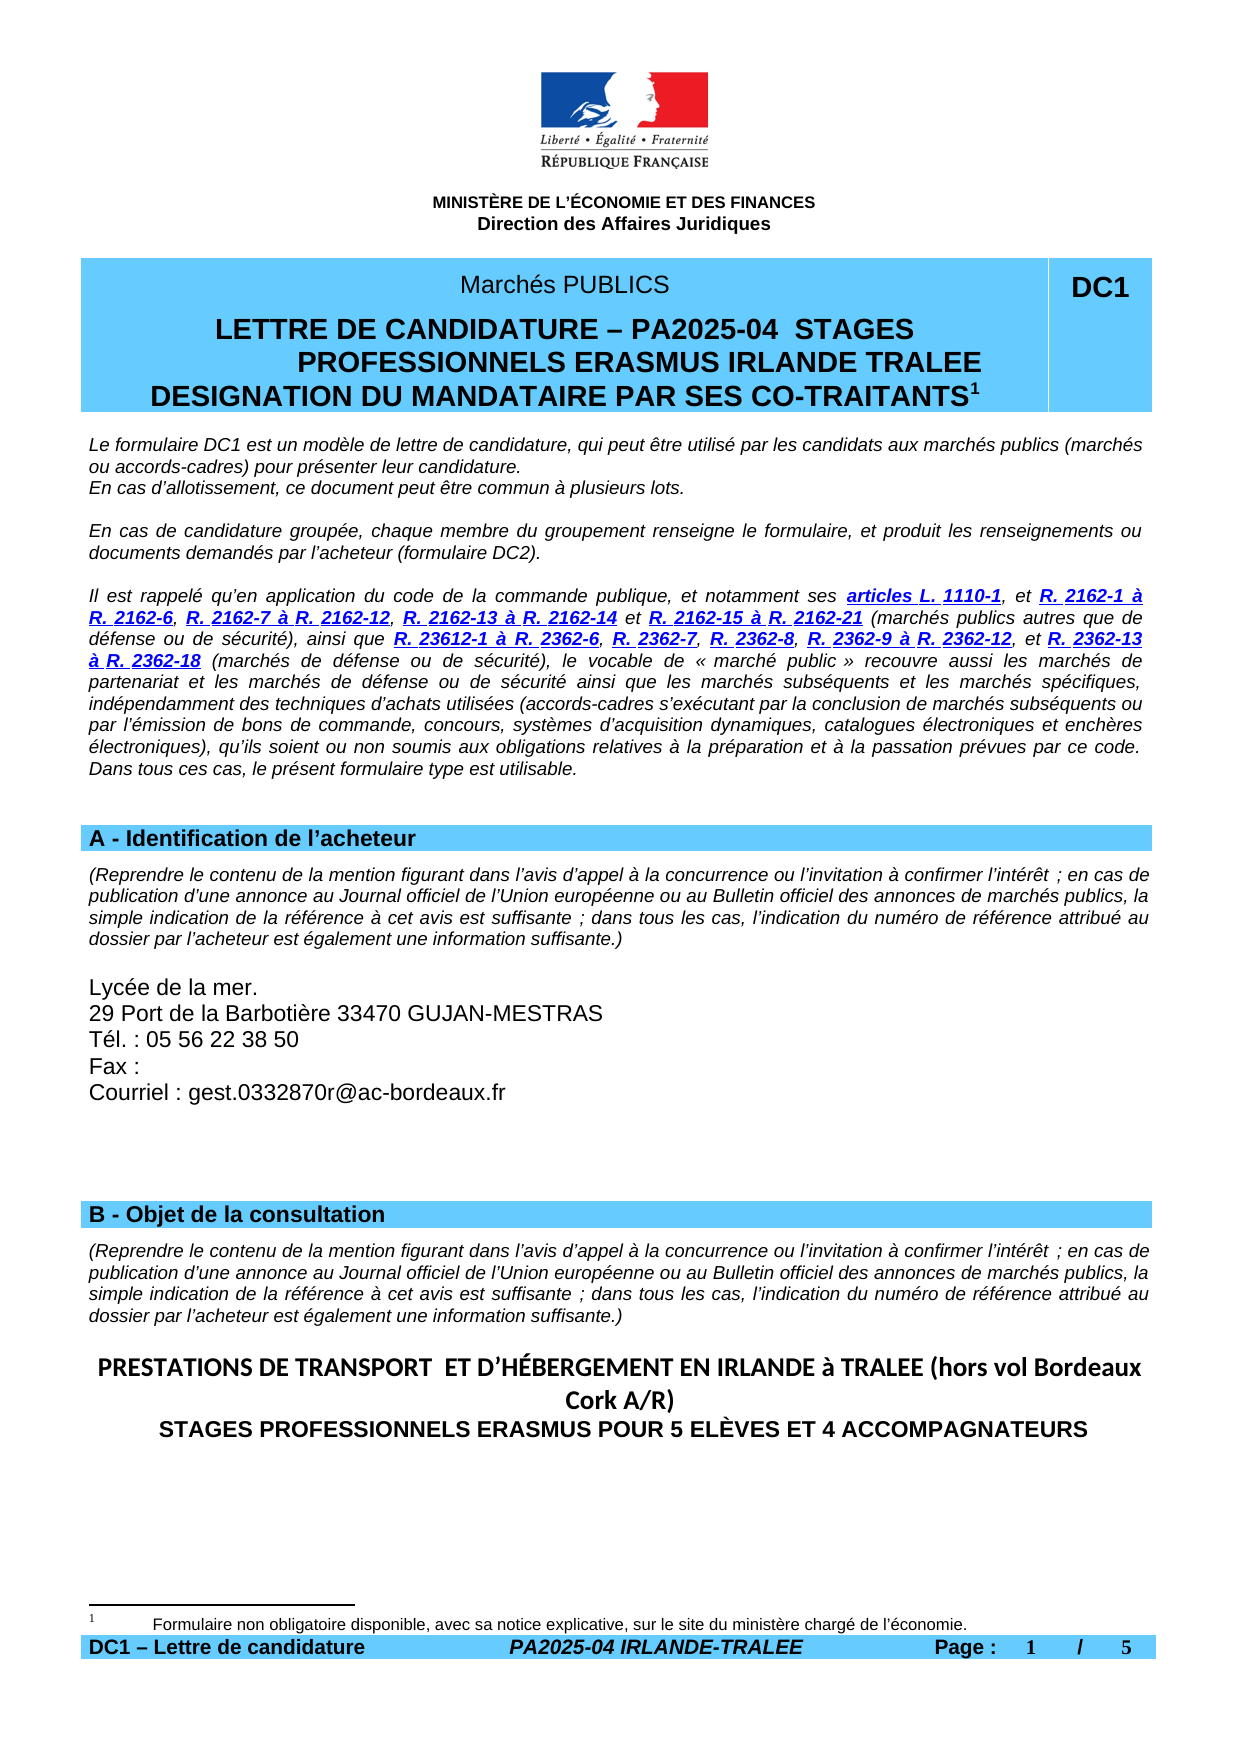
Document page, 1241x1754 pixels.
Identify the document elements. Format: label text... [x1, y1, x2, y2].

table_header [81, 801, 1152, 824]
subtitle (Reprendre le contenu de la mention figurant dans l’avis d’appel à la concurrence ou l’invitation à confirmer l’intérêt ; en cas de publication d’une annonce au Journal officiel de l’Union européenne ou au Bulletin officiel des annonces de marchés publics, la simple indication de la référence à cet avis est suffisante ; dans tous les cas, l’indication du numéro de référence attribué au dossier par l’acheteur est également une information suffisante.) [44, 863, 1152, 949]
text (Reprendre le contenu de la mention figurant dans l’avis d’appel à la concurrence ou l’invitation à confirmer l’intérêt ; en cas de publication d’une annonce au Journal officiel de l’Union européenne ou au Bulletin officiel des annonces de marchés publics, la simple indication de la référence à cet avis est suffisante ; dans tous les cas, l’indication du numéro de référence attribué au dossier par l’acheteur est également une information suffisante.) [89, 1240, 1152, 1326]
text Courriel : gest.0332870r@ac-bordeaux.fr [89, 1079, 1152, 1105]
text PRESTATIONS DE TRANSPORT ET D’HÉBERGEMENT EN IRLANDE à TRALEE (hors vol Bordeaux Cork A/R) [89, 1350, 1152, 1416]
picture [539, 71, 709, 169]
table_header B - Objet de la consultation [81, 1201, 1152, 1228]
table_header MINISTÈRE DE L’ÉCONOMIE ET DES FINANCES Direction des Affaires Juridiques [81, 71, 1167, 258]
table_header Marchés PUBLICS Lettre de candidaturE – PA2025-04 STAGES PROFESSIONNELS ERASMUS IRLANDE TRALEE designation du mandataire par ses co-traitants [81, 258, 1048, 412]
text Lycée de la mer. [89, 974, 1152, 1000]
text Fax : [89, 1053, 1152, 1079]
table_header Le formulaire DC1 est un modèle de lettre de candidature, qui peut être utilisé par les candidats aux marchés publics (marchés ou accords-cadres) pour présenter leur candidature. En cas d’allotissement, ce document peut être commun à plusieurs lots. En cas de candidature groupée, chaque membre du groupement renseigne le formulaire, et produit les renseignements ou documents demandés par l’acheteur (formulaire DC2). Il est rappelé qu’en application du code de la commande publique, et notamment ses articles L. 1110-1, et R. 2162-1 à R. 2162-6, R. 2162-7 à R. 2162-12, R. 2162-13 à R. 2162-14 et R. 2162-15 à R. 2162-21 (marchés publics autres que de défense ou de sécurité), ainsi que R. 23612-1 à R. 2362-6, R. 2362-7, R. 2362-8, R. 2362-9 à R. 2362-12, et R. 2362-13 à R. 2362-18 (marchés de défense ou de sécurité), le vocable de « marché public » recouvre aussi les marchés de partenariat et les marchés de défense ou de sécurité ainsi que les marchés subséquents et les marchés spécifiques, indépendamment des techniques d’achats utilisées (accords-cadres s’exécutant par la conclusion de marchés subséquents ou par l’émission de bons de commande, concours, systèmes d’acquisition dynamiques, catalogues électroniques et enchères électroniques), qu’ils soient ou non soumis aux obligations relatives à la préparation et à la passation prévues par ce code. Dans tous ces cas, le présent formulaire type est utilisable. [81, 413, 1152, 801]
table_cell A - Identification de l’acheteur [81, 825, 1152, 851]
table_header Dc1 [1049, 258, 1152, 412]
text 29 Port de la Barbotière 33470 GUJAN-MESTRAS [89, 1000, 1152, 1026]
